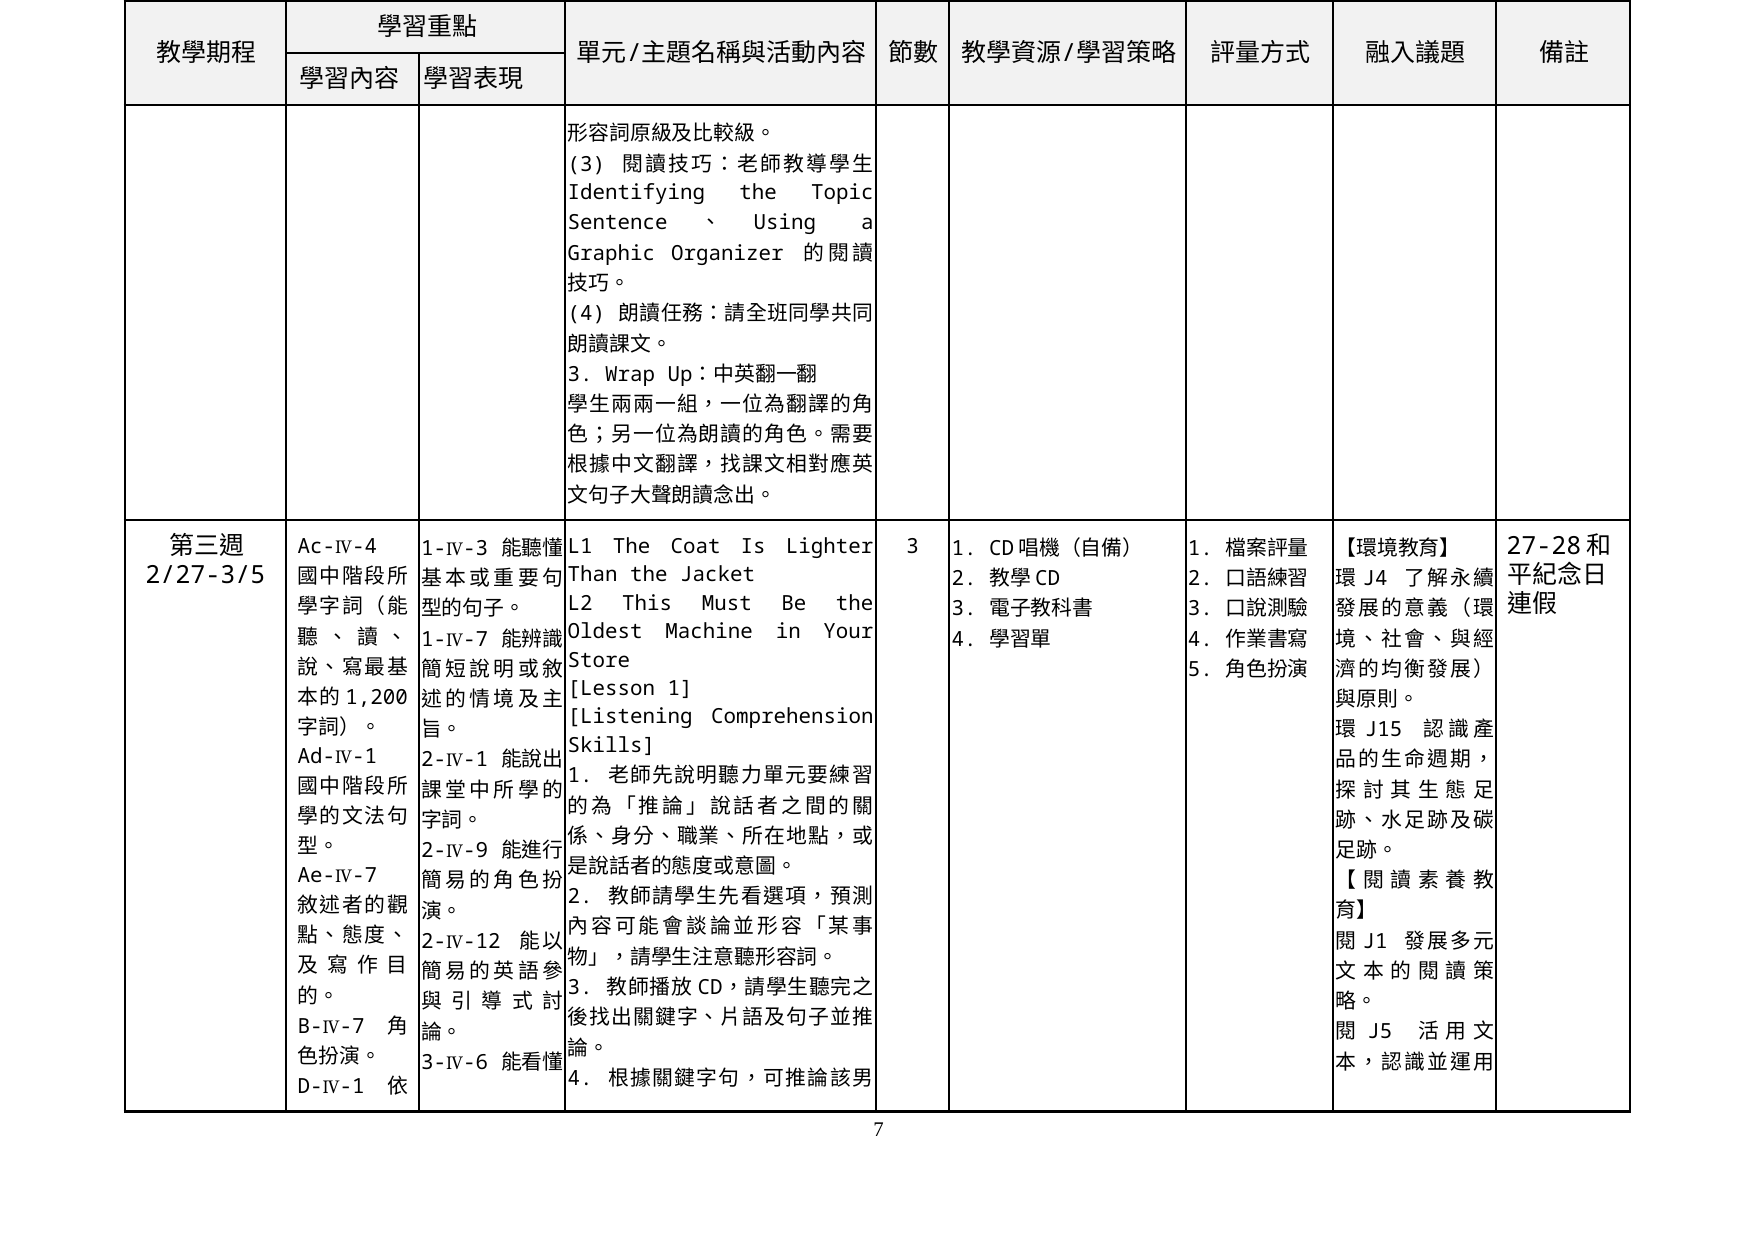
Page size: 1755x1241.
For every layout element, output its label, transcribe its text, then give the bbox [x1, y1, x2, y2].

table_header 備註 [1497, 2, 1629, 104]
table_header 節數 [877, 2, 948, 104]
table_cell [420, 106, 564, 518]
table_cell 學習表現 [420, 54, 564, 104]
table_cell [1187, 106, 1332, 518]
table_cell L1 The Coat Is Lighter Than the Jacket L2 This Must Be the Oldest Machine in Your Store [Lesson 1] [Listening Comprehension Skills] 1. 老師先說明聽力單元要練習的為「推論」說話者之間的關係、身分、職業、所在地點，或是說話者的態度或意圖。 2. 教師請學生先看選項，預測內容可能會談論並形容「某事物」，請學生注意聽形容詞。 3. 教師播放CD，請學生聽完之後找出關鍵字、片語及句子並推論。 4. 根據關鍵字句，可推論該男 [566, 521, 875, 1110]
table_cell 3 [877, 521, 948, 1110]
table_cell [1334, 106, 1495, 518]
table_cell 1-Ⅳ-3 能聽懂基本或重要句型的句子。 1-Ⅳ-7 能辨識簡短說明或敘述的情境及主旨。 2-Ⅳ-1 能說出課堂中所學的字詞。 2-Ⅳ-9 能進行簡易的角色扮演。 2-Ⅳ-12 能以簡易的英語參與引導式討論。 3-Ⅳ-6 能看懂 [420, 521, 564, 1110]
table_cell 1. 檔案評量 2. 口語練習 3. 口說測驗 4. 作業書寫 5. 角色扮演 [1187, 521, 1332, 1110]
table_cell 第三週2/27-3/5 [126, 521, 285, 1110]
table_cell 學習內容 [287, 54, 418, 104]
table_cell Ac-Ⅳ-4 國中階段所學字詞（能聽、讀、說、寫最基本的1,200字詞）。 Ad-Ⅳ-1 國中階段所學的文法句型。 Ae-Ⅳ-7 敘述者的觀點、態度、及寫作目的。 B-Ⅳ-7 角色扮演。 D-Ⅳ-1 依 [287, 521, 418, 1110]
table_cell 形容詞原級及比較級。 (3) 閱讀技巧：老師教導學生Identifying the Topic Sentence、Using a Graphic Organizer 的閱讀技巧。 (4) 朗讀任務：請全班同學共同朗讀課文。 3. Wrap Up：中英翻一翻 學生兩兩一組，一位為翻譯的角色；另一位為朗讀的角色。需要根據中文翻譯，找課文相對應英文句子大聲朗讀念出。 [566, 106, 875, 518]
table_header 教學資源/學習策略 [950, 2, 1185, 104]
table_header 融入議題 [1334, 2, 1495, 104]
table_cell [126, 106, 285, 518]
table_cell [1497, 106, 1629, 518]
table_header 教學期程 [126, 2, 285, 104]
table_cell [950, 106, 1185, 518]
table_cell [287, 106, 418, 518]
table_cell 27-28和平紀念日連假 [1497, 521, 1629, 1110]
table_cell [877, 106, 948, 518]
table_header 評量方式 [1187, 2, 1332, 104]
table_cell 【環境教育】 環J4 了解永續發展的意義（環境、社會、與經濟的均衡發展）與原則。 環J15 認識產品的生命週期，探討其生態足跡、水足跡及碳足跡。 【閱讀素養教育】 閱J1 發展多元文本的閱讀策略。 閱J5 活用文本，認識並運用 [1334, 521, 1495, 1110]
table_header 單元/主題名稱與活動內容 [566, 2, 875, 104]
table_header 學習重點 [287, 2, 564, 52]
table_cell 1. CD唱機（自備） 2. 教學CD 3. 電子教科書 4. 學習單 [950, 521, 1185, 1110]
